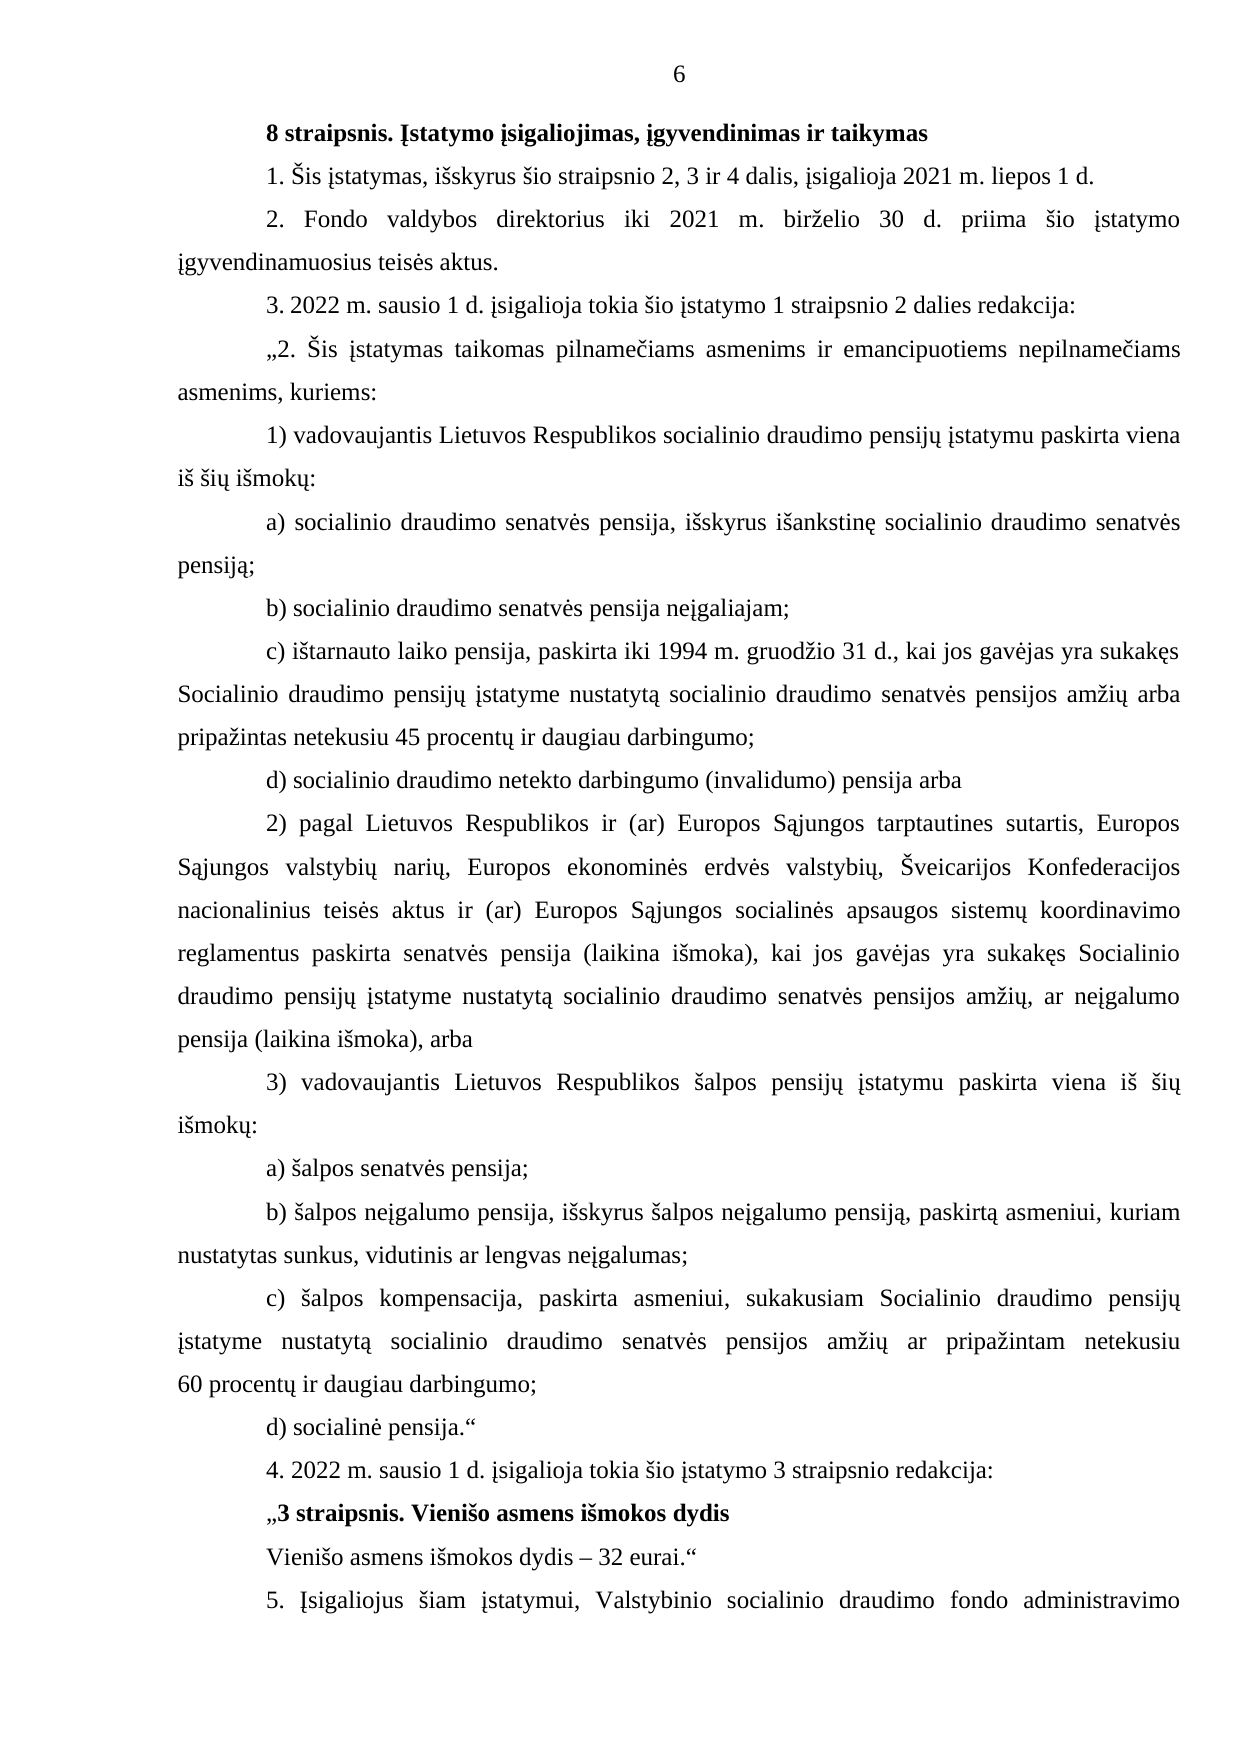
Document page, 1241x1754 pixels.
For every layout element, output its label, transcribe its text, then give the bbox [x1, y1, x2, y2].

text 1) vadovaujantis Lietuvos Respublikos socialinio draudimo pensijų įstatymu paskirta viena iš šių išmokų: [177, 420, 1181, 492]
text Vienišo asmens išmokos dydis – 32 eurai.“ [177, 1542, 1181, 1570]
text 5. Įsigaliojus šiam įstatymui, Valstybinio socialinio draudimo fondo administravimo [177, 1585, 1181, 1613]
text d) socialinio draudimo netekto darbingumo (invalidumo) pensija arba [177, 765, 1181, 794]
text b) socialinio draudimo senatvės pensija neįgaliajam; [177, 593, 1181, 622]
text „2. Šis įstatymas taikomas pilnamečiams asmenims ir emancipuotiems nepilnamečiams asmenims, kuriems: [177, 334, 1181, 406]
text c) ištarnauto laiko pensija, paskirta iki 1994 m. gruodžio 31 d., kai jos gavėjas yra sukakęs Socialinio draudimo pensijų įstatyme nustatytą socialinio draudimo senatvės pensijos amžių arba pripažintas netekusiu 45 procentų ir daugiau darbingumo; [177, 636, 1181, 751]
text „3 straipsnis. Vienišo asmens išmokos dydis [177, 1498, 1181, 1527]
text d) socialinė pensija.“ [177, 1412, 1181, 1441]
text a) šalpos senatvės pensija; [177, 1153, 1181, 1182]
text a) socialinio draudimo senatvės pensija, išskyrus išankstinę socialinio draudimo senatvės pensiją; [177, 507, 1181, 578]
text 4. 2022 m. sausio 1 d. įsigalioja tokia šio įstatymo 3 straipsnio redakcija: [177, 1455, 1181, 1484]
text b) šalpos neįgalumo pensija, išskyrus šalpos neįgalumo pensiją, paskirtą asmeniui, kuriam nustatytas sunkus, vidutinis ar lengvas neįgalumas; [177, 1197, 1181, 1268]
text 3) vadovaujantis Lietuvos Respublikos šalpos pensijų įstatymu paskirta viena iš šių išmokų: [177, 1067, 1181, 1139]
text 3. 2022 m. sausio 1 d. įsigalioja tokia šio įstatymo 1 straipsnio 2 dalies redakcija: [177, 291, 1181, 320]
text 1. Šis įstatymas, išskyrus šio straipsnio 2, 3 ir 4 dalis, įsigalioja 2021 m. liepos 1 d. [177, 161, 1181, 190]
text 8 straipsnis. Įstatymo įsigaliojimas, įgyvendinimas ir taikymas [177, 118, 1181, 147]
text 2) pagal Lietuvos Respublikos ir (ar) Europos Sąjungos tarptautines sutartis, Europos Sąjungos valstybių narių, Europos ekonominės erdvės valstybių, Šveicarijos Konfederacijos nacionalinius teisės aktus ir (ar) Europos Sąjungos socialinės apsaugos sistemų koordinavimo reglamentus paskirta senatvės pensija (laikina išmoka), kai jos gavėjas yra sukakęs Socialinio draudimo pensijų įstatyme nustatytą socialinio draudimo senatvės pensijos amžių, ar neįgalumo pensija (laikina išmoka), arba [177, 808, 1181, 1053]
text c) šalpos kompensacija, paskirta asmeniui, sukakusiam Socialinio draudimo pensijų įstatyme nustatytą socialinio draudimo senatvės pensijos amžių ar pripažintam netekusiu 60 procentų ir daugiau darbingumo; [177, 1283, 1181, 1398]
text 2. Fondo valdybos direktorius iki 2021 m. birželio 30 d. priima šio įstatymo įgyvendinamuosius teisės aktus. [177, 204, 1181, 276]
